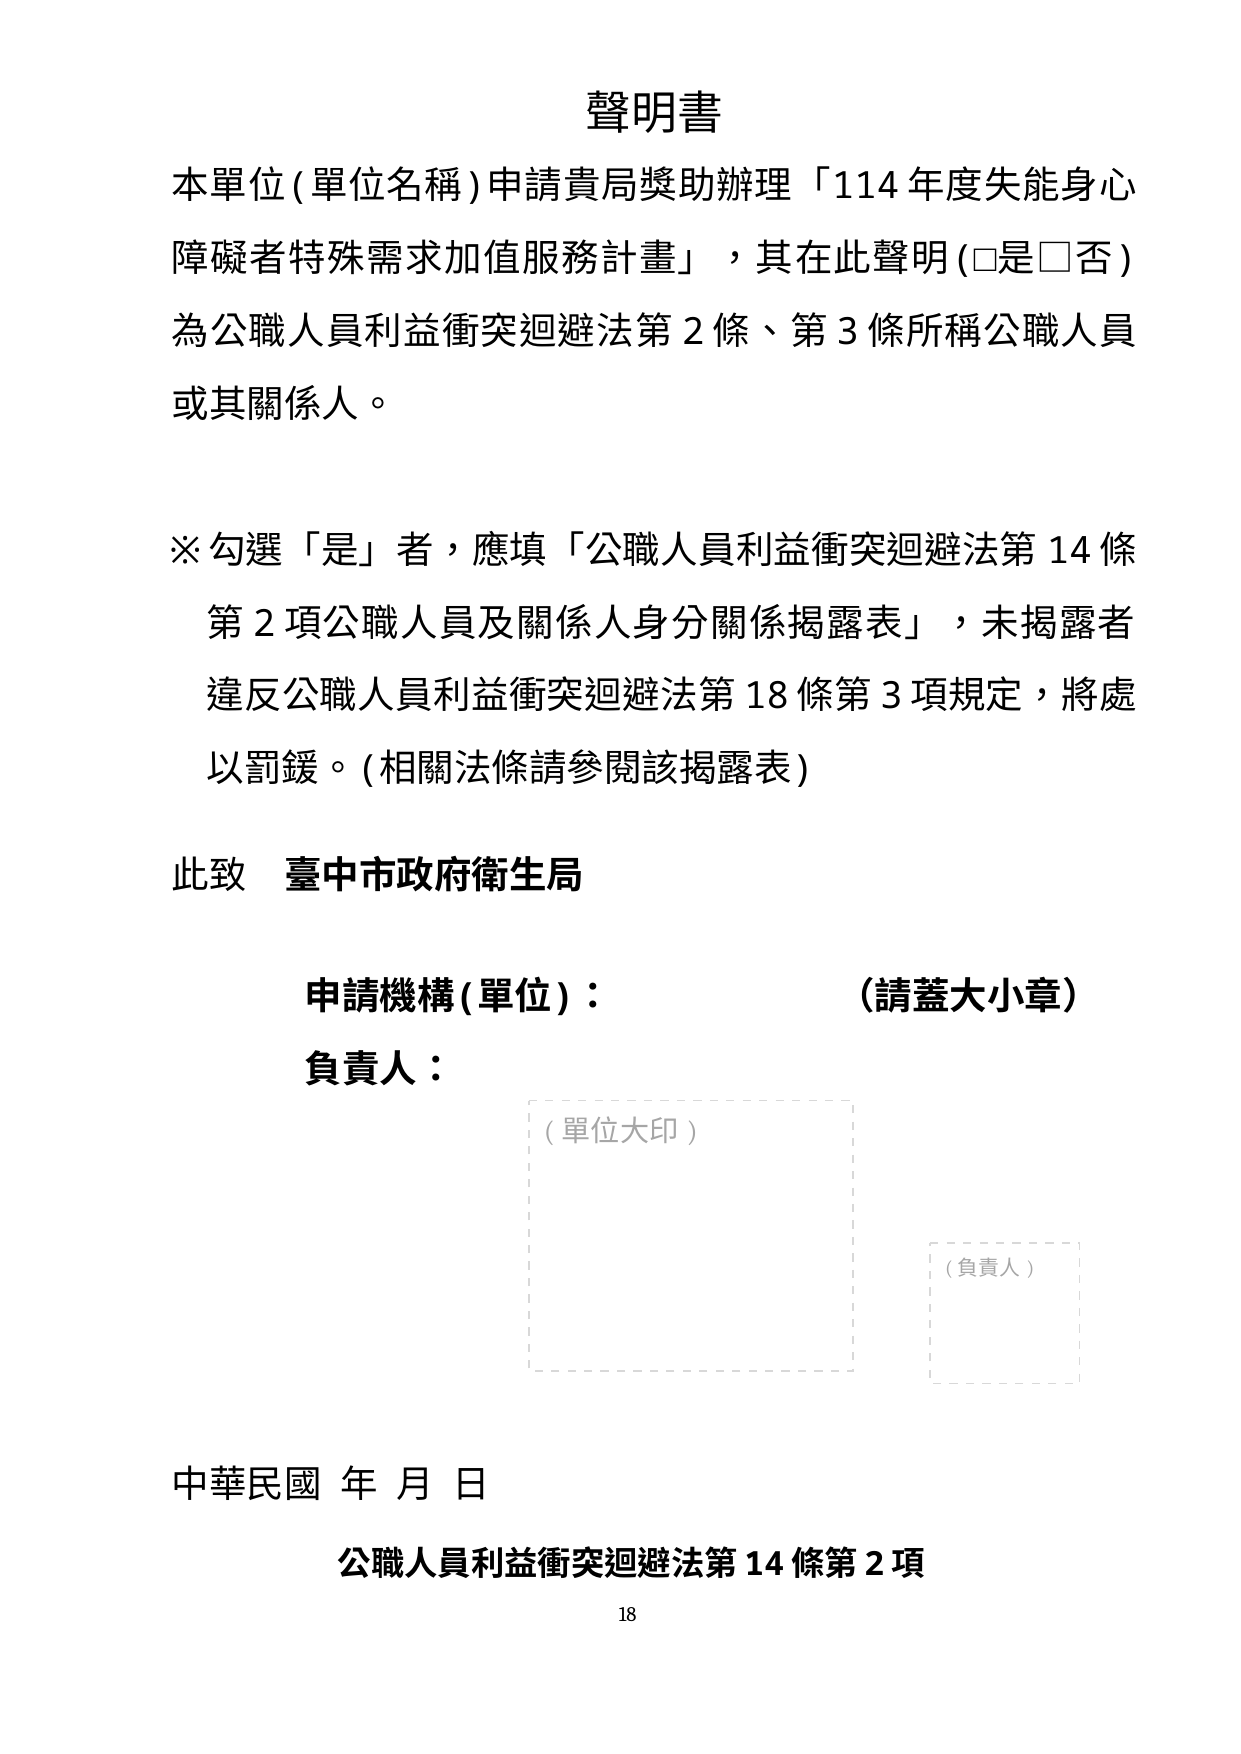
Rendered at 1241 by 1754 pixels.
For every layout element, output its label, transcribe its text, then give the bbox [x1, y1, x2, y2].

subtitle 此致 臺中市政府衛生局 [171, 848, 1137, 899]
text 公職人員利益衝突迴避法第14條第2項 [118, 1546, 1143, 1583]
subtitle 本單位(單位名稱)申請貴局獎助辦理「114年度失能身心障礙者特殊需求加值服務計畫」，其在此聲明(□是□否)為公職人員利益衝突迴避法第2條、第3條所稱公職人員或其關係人。 [171, 140, 1137, 432]
subtitle 聲明書 [171, 89, 1137, 140]
subtitle 中華民國 年 月 日 [171, 1457, 1137, 1508]
subtitle 負責人： [171, 1024, 1137, 1097]
subtitle 申請機構(單位)： （請蓋大小章） [171, 951, 1137, 1024]
subtitle ※勾選「是」者，應填「公職人員利益衝突迴避法第14條第2項公職人員及關係人身分關係揭露表」，未揭露者違反公職人員利益衝突迴避法第18條第3項規定，將處以罰鍰。(相關法條請參閱該揭露表) [163, 505, 1137, 796]
